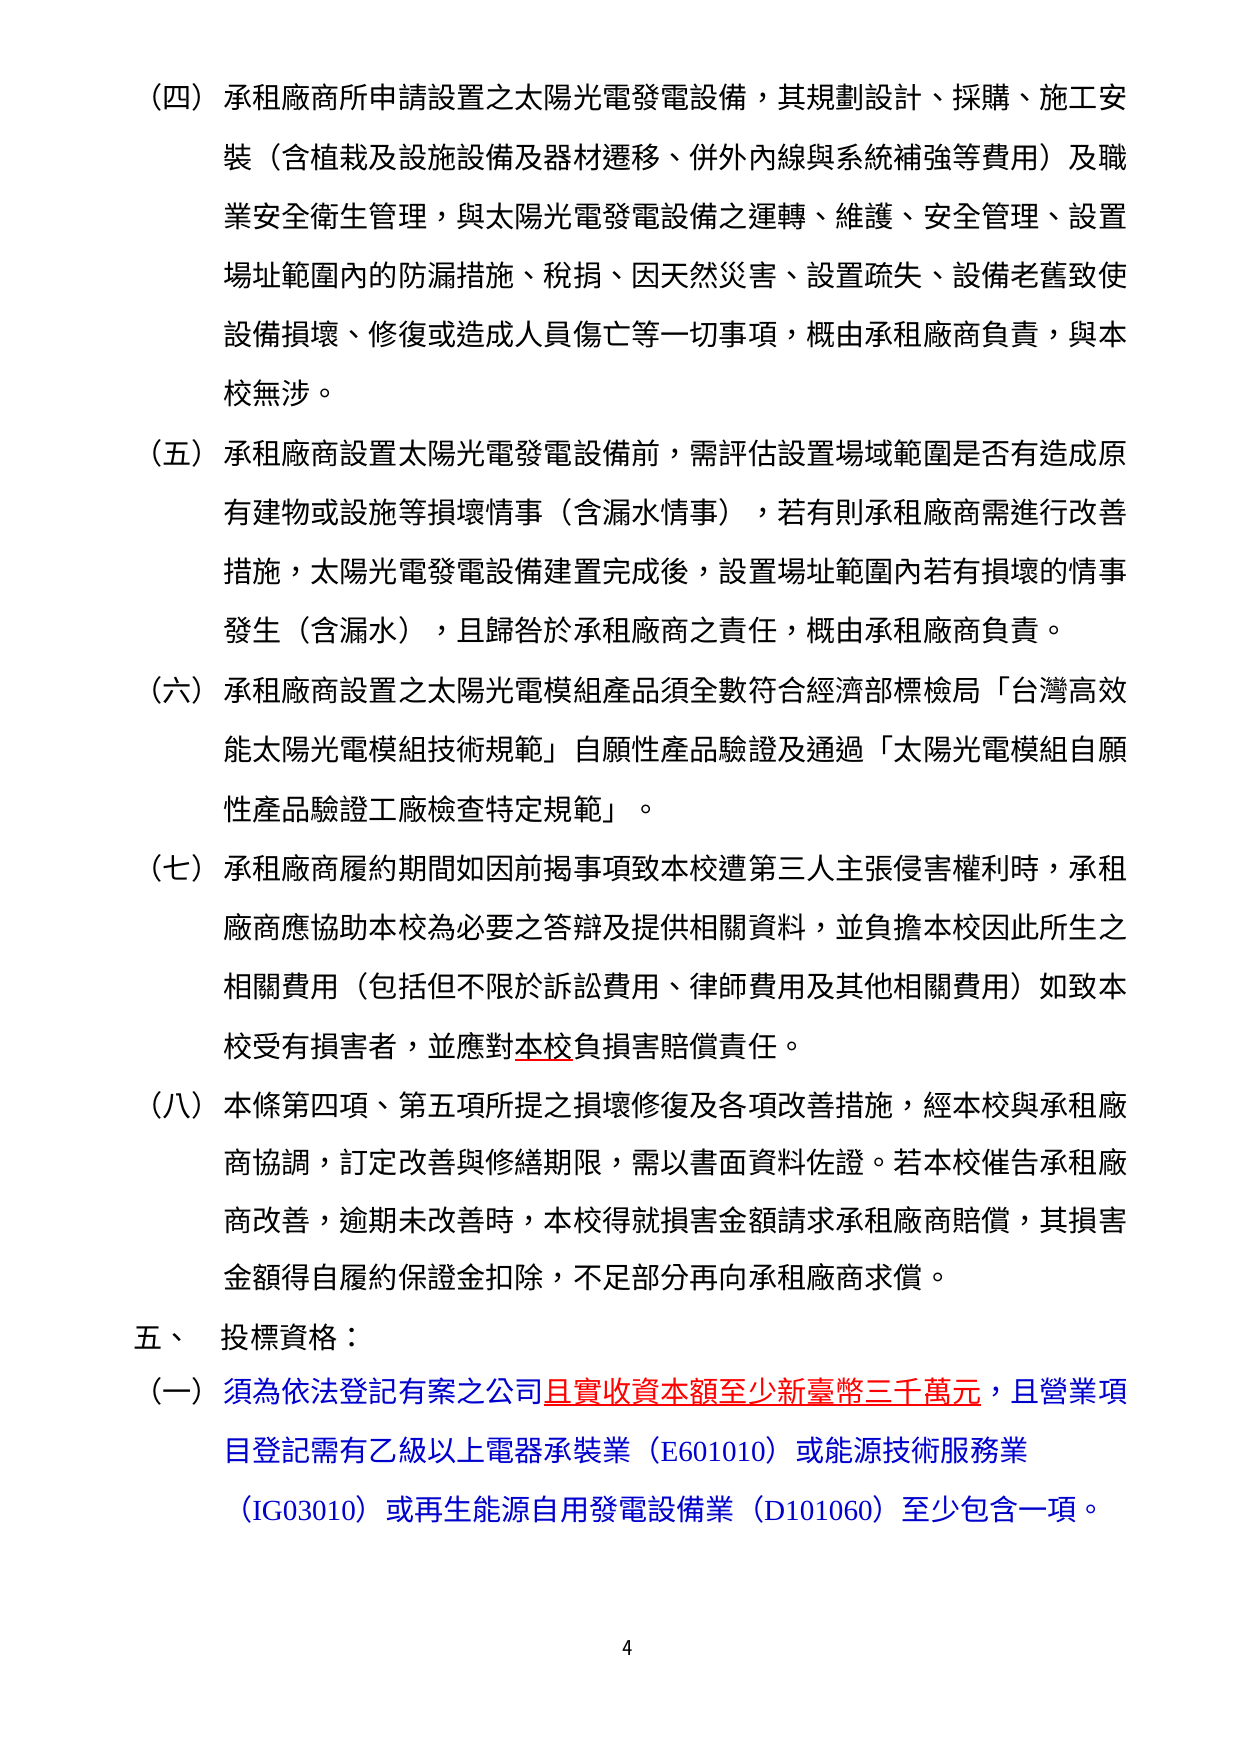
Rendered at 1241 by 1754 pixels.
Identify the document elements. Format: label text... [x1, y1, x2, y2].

list 承租廠商設置太陽光電發電設備前，需評估設置場域範圍是否有造成原有建物或設施等損壞情事（含漏水情事），若有則承租廠商需進行改善措施，太陽光電發電設備建置完成後，設置場址範圍內若有損壞的情事發生（含漏水），且歸咎於承租廠商之責任，概由承租廠商負責。 [133, 431, 1137, 650]
list 承租廠商履約期間如因前揭事項致本校遭第三人主張侵害權利時，承租廠商應協助本校為必要之答辯及提供相關資料，並負擔本校因此所生之相關費用（包括但不限於訴訟費用、律師費用及其他相關費用）如致本校受有損害者，並應對本校負損害賠償責任。 [133, 846, 1137, 1066]
list 須為依法登記有案之公司且實收資本額至少新臺幣三千萬元，且營業項目登記需有乙級以上電器承裝業（E601010）或能源技術服務業（IG03010）或再生能源自用發電設備業（D101060）至少包含一項。 [133, 1368, 1137, 1529]
list 承租廠商所申請設置之太陽光電發電設備，其規劃設計、採購、施工安裝（含植栽及設施設備及器材遷移、併外內線與系統補強等費用）及職業安全衛生管理，與太陽光電發電設備之運轉、維護、安全管理、設置場址範圍內的防漏措施、稅捐、因天然災害、設置疏失、設備老舊致使設備損壞、修復或造成人員傷亡等一切事項，概由承租廠商負責，與本校無涉。 [133, 75, 1137, 413]
list 投標資格： [133, 1314, 1137, 1357]
list 承租廠商設置之太陽光電模組產品須全數符合經濟部標檢局「台灣高效能太陽光電模組技術規範」自願性產品驗證及通過「太陽光電模組自願性產品驗證工廠檢查特定規範」。 [133, 668, 1137, 828]
list 本條第四項、第五項所提之損壞修復及各項改善措施，經本校與承租廠商協調，訂定改善與修繕期限，需以書面資料佐證。若本校催告承租廠商改善，逾期未改善時，本校得就損害金額請求承租廠商賠償，其損害金額得自履約保證金扣除，不足部分再向承租廠商求償。 [133, 1083, 1137, 1296]
